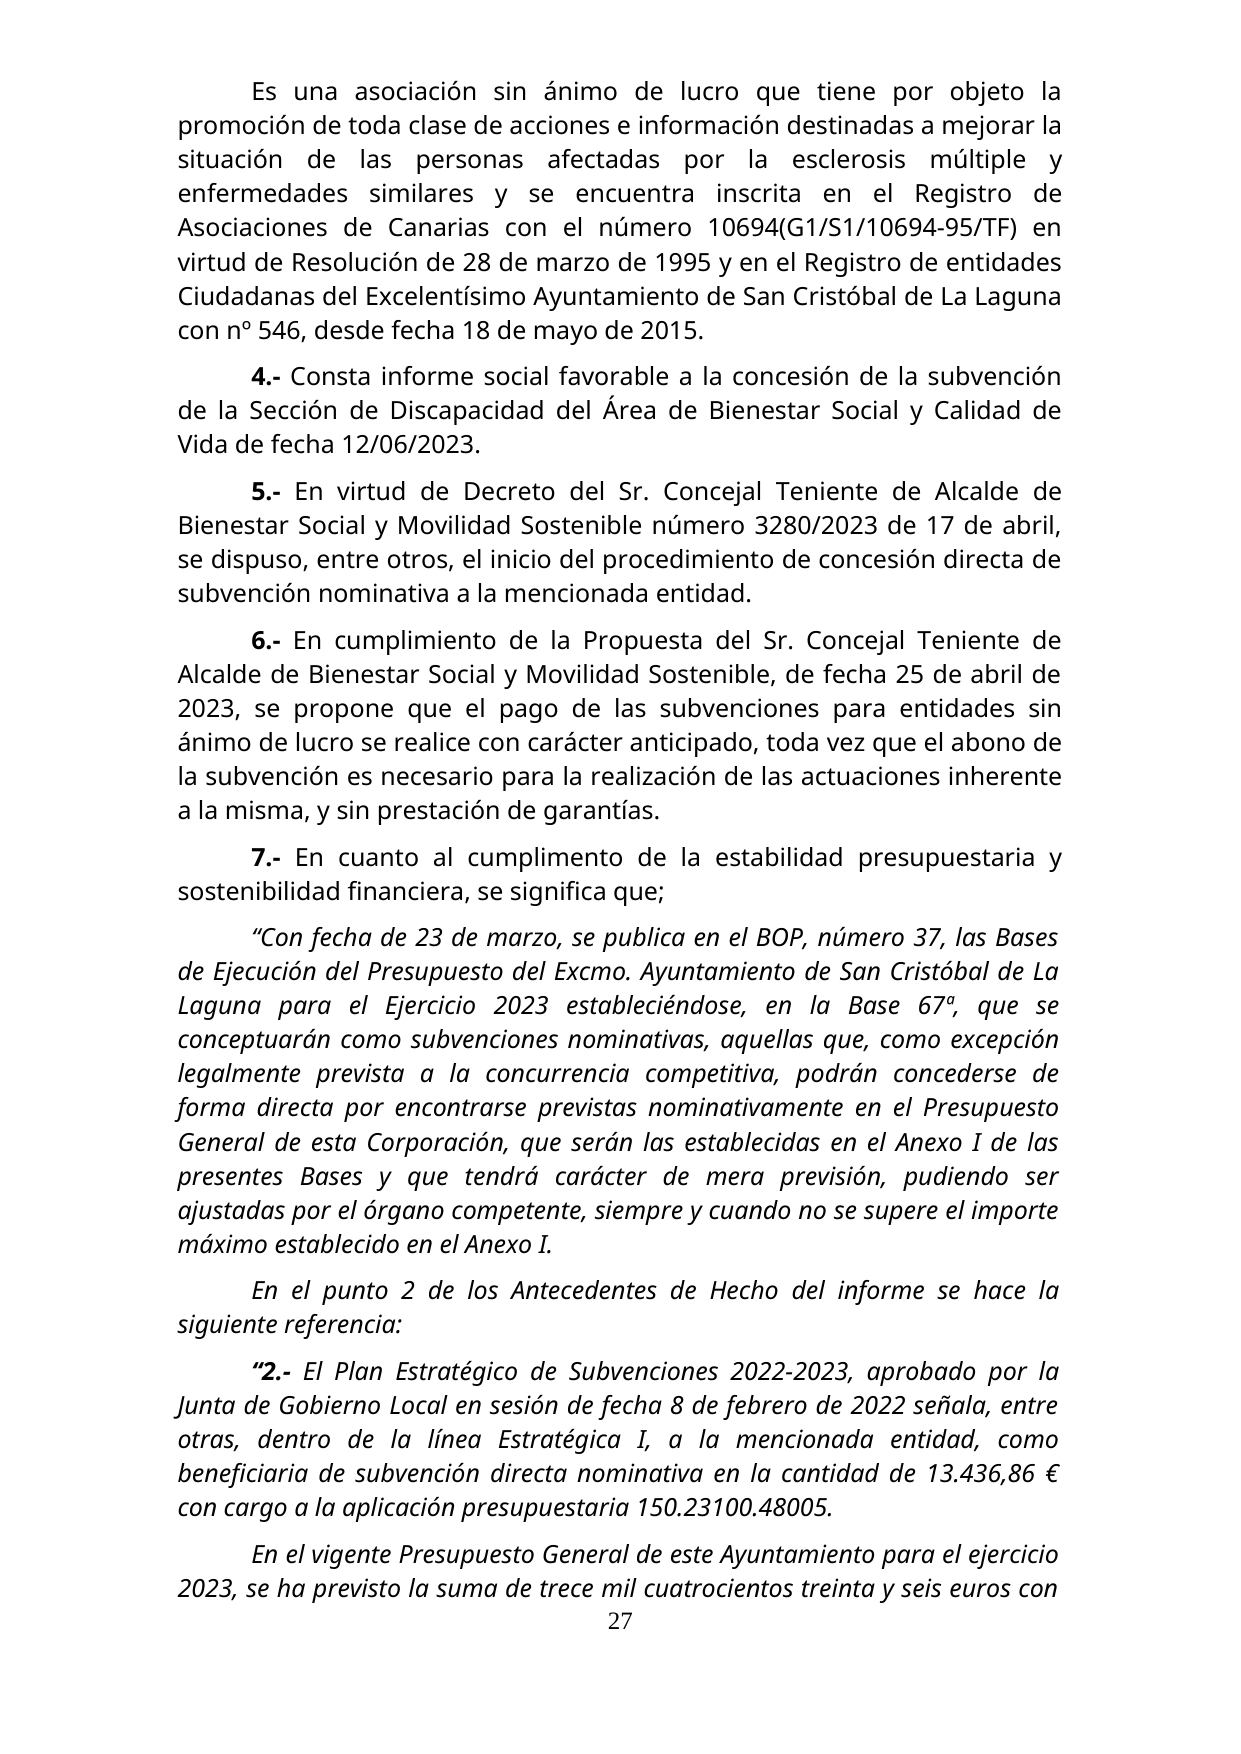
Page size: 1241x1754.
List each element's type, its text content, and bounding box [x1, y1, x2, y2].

text 4.- Consta informe social favorable a la concesión de la subvención de la Sección de Discapacidad del Área de Bienestar Social y Calidad de Vida de fecha 12/06/2023. [177, 359, 1063, 461]
text “Con fecha de 23 de marzo, se publica en el BOP, número 37, las Bases de Ejecución del Presupuesto del Excmo. Ayuntamiento de San Cristóbal de La Laguna para el Ejercicio 2023 estableciéndose, en la Base 67ª, que se conceptuarán como subvenciones nominativas, aquellas que, como excepción legalmente prevista a la concurrencia competitiva, podrán concederse de forma directa por encontrarse previstas nominativamente en el Presupuesto General de esta Corporación, que serán las establecidas en el Anexo I de las presentes Bases y que tendrá carácter de mera previsión, pudiendo ser ajustadas por el órgano competente, siempre y cuando no se supere el importe máximo establecido en el Anexo I. [177, 920, 1063, 1260]
text 6.- En cumplimiento de la Propuesta del Sr. Concejal Teniente de Alcalde de Bienestar Social y Movilidad Sostenible, de fecha 25 de abril de 2023, se propone que el pago de las subvenciones para entidades sin ánimo de lucro se realice con carácter anticipado, toda vez que el abono de la subvención es necesario para la realización de las actuaciones inherente a la misma, y sin prestación de garantías. [177, 622, 1063, 827]
text 7.- En cuanto al cumplimento de la estabilidad presupuestaria y sostenibilidad financiera, se significa que; [177, 839, 1063, 907]
text 5.- En virtud de Decreto del Sr. Concejal Teniente de Alcalde de Bienestar Social y Movilidad Sostenible número 3280/2023 de 17 de abril, se dispuso, entre otros, el inicio del procedimiento de concesión directa de subvención nominativa a la mencionada entidad. [177, 473, 1063, 610]
text Es una asociación sin ánimo de lucro que tiene por objeto la promoción de toda clase de acciones e información destinadas a mejorar la situación de las personas afectadas por la esclerosis múltiple y enfermedades similares y se encuentra inscrita en el Registro de Asociaciones de Canarias con el número 10694(G1/S1/10694-95/TF) en virtud de Resolución de 28 de marzo de 1995 y en el Registro de entidades Ciudadanas del Excelentísimo Ayuntamiento de San Cristóbal de La Laguna con nº 546, desde fecha 18 de mayo de 2015. [177, 74, 1063, 346]
text En el vigente Presupuesto General de este Ayuntamiento para el ejercicio 2023, se ha previsto la suma de trece mil cuatrocientos treinta y seis euros con [177, 1536, 1063, 1604]
text “2.- El Plan Estratégico de Subvenciones 2022-2023, aprobado por la Junta de Gobierno Local en sesión de fecha 8 de febrero de 2022 señala, entre otras, dentro de la línea Estratégica I, a la mencionada entidad, como beneficiaria de subvención directa nominativa en la cantidad de 13.436,86 € con cargo a la aplicación presupuestaria 150.23100.48005. [177, 1353, 1063, 1524]
text En el punto 2 de los Antecedentes de Hecho del informe se hace la siguiente referencia: [177, 1273, 1063, 1341]
